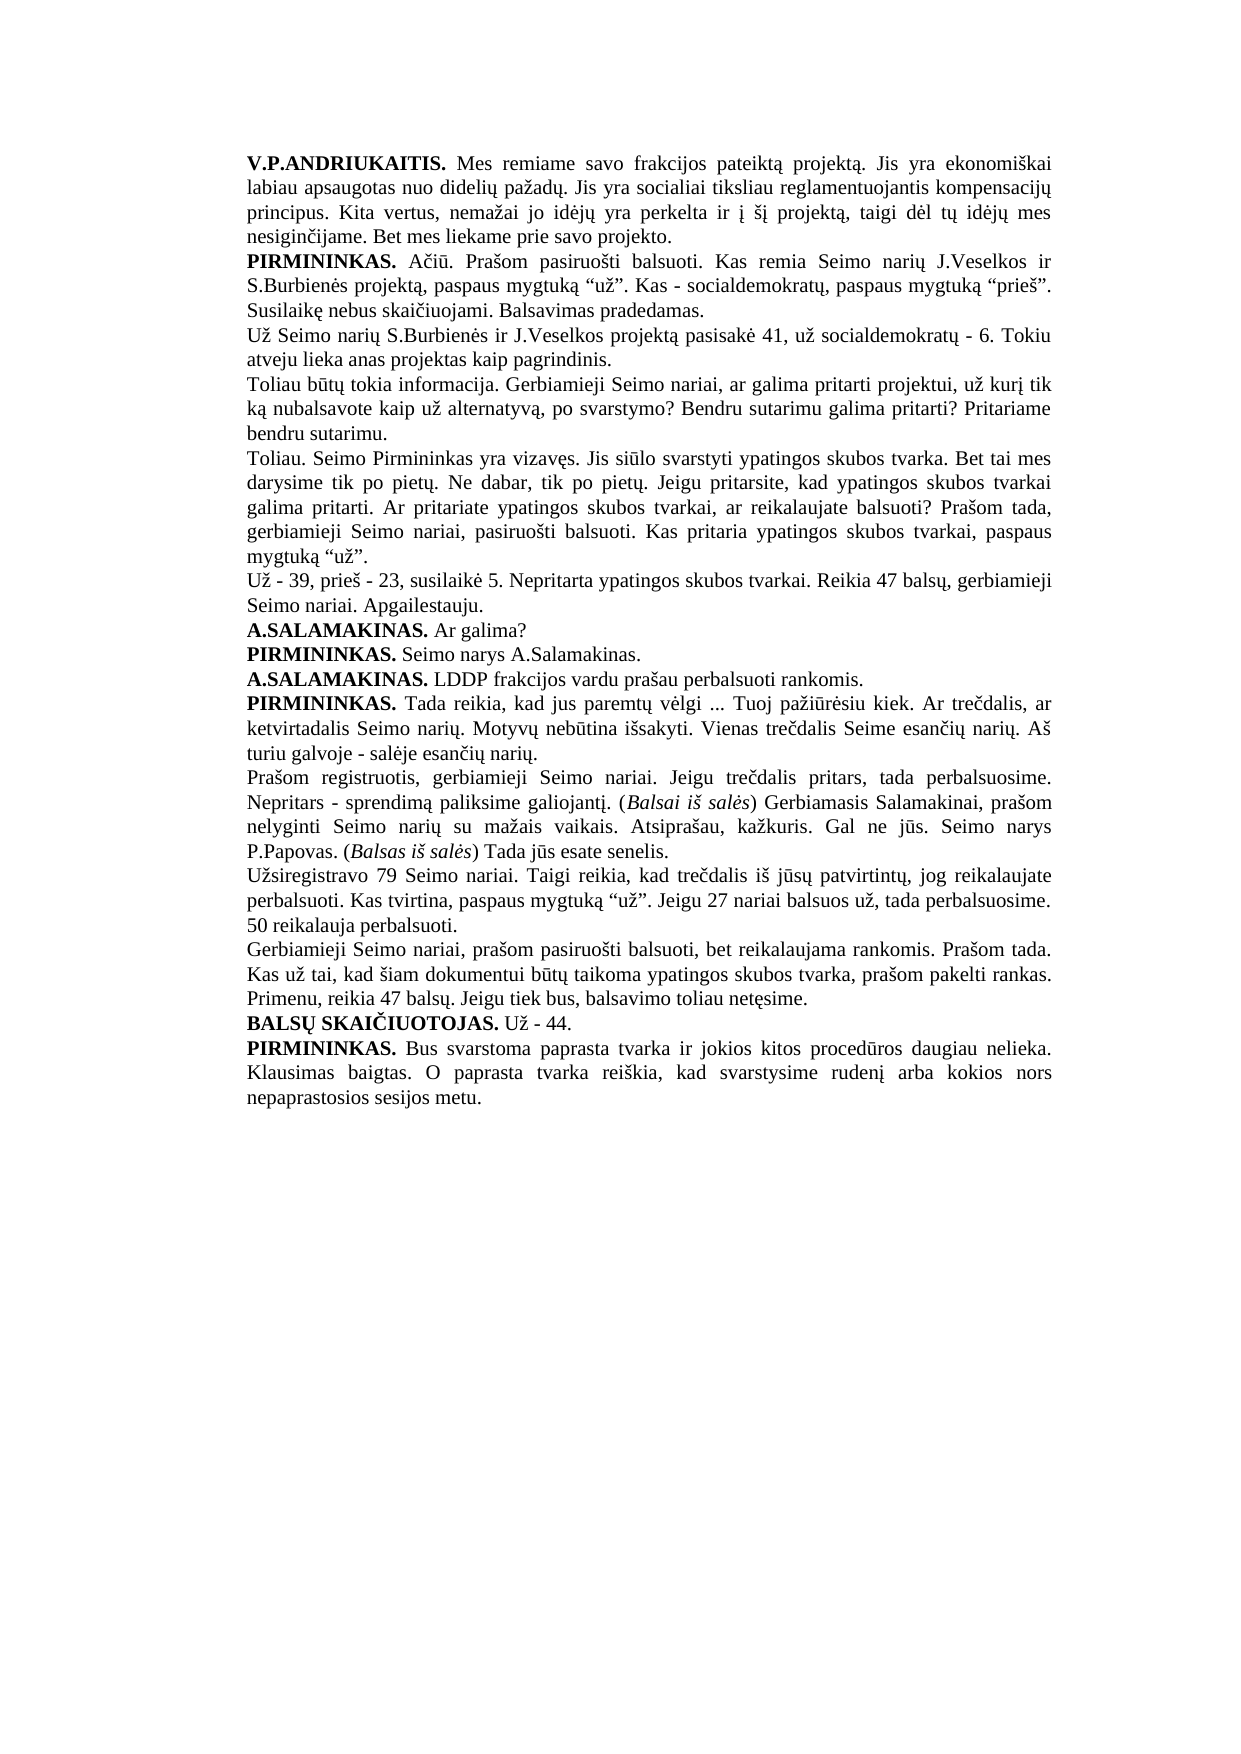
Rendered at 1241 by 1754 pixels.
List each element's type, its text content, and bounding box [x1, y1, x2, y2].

text Gerbiamieji Seimo nariai, prašom pasiruošti balsuoti, bet reikalaujama rankomis. Prašom tada. Kas už tai, kad šiam dokumentui būtų taikoma ypatingos skubos tvarka, prašom pakelti rankas. Primenu, reikia 47 balsų. Jeigu tiek bus, balsavimo toliau netęsime. [247, 937, 1053, 1010]
text Toliau. Seimo Pirmininkas yra vizavęs. Jis siūlo svarstyti ypatingos skubos tvarka. Bet tai mes darysime tik po pietų. Ne dabar, tik po pietų. Jeigu pritarsite, kad ypatingos skubos tvarkai galima pritarti. Ar pritariate ypatingos skubos tvarkai, ar reikalaujate balsuoti? Prašom tada, gerbiamieji Seimo nariai, pasiruošti balsuoti. Kas pritaria ypatingos skubos tvarkai, paspaus mygtuką “už”. [247, 445, 1053, 568]
text Prašom registruotis, gerbiamieji Seimo nariai. Jeigu trečdalis pritars, tada perbalsuosime. Nepritars - sprendimą paliksime galiojantį. (Balsai iš salės) Gerbiamasis Salamakinai, prašom nelyginti Seimo narių su mažais vaikais. Atsiprašau, kažkuris. Gal ne jūs. Seimo narys P.Papovas. (Balsas iš salės) Tada jūs esate senelis. [247, 764, 1053, 863]
text PIRMININKAS. Seimo narys A.Salamakinas. [247, 642, 1053, 666]
text PIRMININKAS. Bus svarstoma paprasta tvarka ir jokios kitos procedūros daugiau nelieka. Klausimas baigtas. O paprasta tvarka reiškia, kad svarstysime rudenį arba kokios nors nepaprastosios sesijos metu. [247, 1035, 1053, 1109]
text PIRMININKAS. Tada reikia, kad jus paremtų vėlgi ... Tuoj pažiūrėsiu kiek. Ar trečdalis, ar ketvirtadalis Seimo narių. Motyvų nebūtina išsakyti. Vienas trečdalis Seime esančių narių. Aš turiu galvoje - salėje esančių narių. [247, 691, 1053, 764]
text V.P.ANDRIUKAITIS. Mes remiame savo frakcijos pateiktą projektą. Jis yra ekonomiškai labiau apsaugotas nuo didelių pažadų. Jis yra socialiai tiksliau reglamentuojantis kompensacijų principus. Kita vertus, nemažai jo idėjų yra perkelta ir į šį projektą, taigi dėl tų idėjų mes nesiginčijame. Bet mes liekame prie savo projekto. [247, 150, 1053, 248]
text A.SALAMAKINAS. LDDP frakcijos vardu prašau perbalsuoti rankomis. [247, 666, 1053, 691]
text Užsiregistravo 79 Seimo nariai. Taigi reikia, kad trečdalis iš jūsų patvirtintų, jog reikalaujate perbalsuoti. Kas tvirtina, paspaus mygtuką “už”. Jeigu 27 nariai balsuos už, tada perbalsuosime. 50 reikalauja perbalsuoti. [247, 863, 1053, 937]
text Toliau būtų tokia informacija. Gerbiamieji Seimo nariai, ar galima pritarti projektui, už kurį tik ką nubalsavote kaip už alternatyvą, po svarstymo? Bendru sutarimu galima pritarti? Pritariame bendru sutarimu. [247, 371, 1053, 445]
text BALSŲ SKAIČIUOTOJAS. Už - 44. [247, 1010, 1053, 1035]
text Už - 39, prieš - 23, susilaikė 5. Nepritarta ypatingos skubos tvarkai. Reikia 47 balsų, gerbiamieji Seimo nariai. Apgailestauju. [247, 568, 1053, 617]
text Už Seimo narių S.Burbienės ir J.Veselkos projektą pasisakė 41, už socialdemokratų - 6. Tokiu atveju lieka anas projektas kaip pagrindinis. [247, 322, 1053, 371]
text A.SALAMAKINAS. Ar galima? [247, 617, 1053, 642]
text PIRMININKAS. Ačiū. Prašom pasiruošti balsuoti. Kas remia Seimo narių J.Veselkos ir S.Burbienės projektą, paspaus mygtuką “už”. Kas - socialdemokratų, paspaus mygtuką “prieš”. Susilaikę nebus skaičiuojami. Balsavimas pradedamas. [247, 248, 1053, 322]
